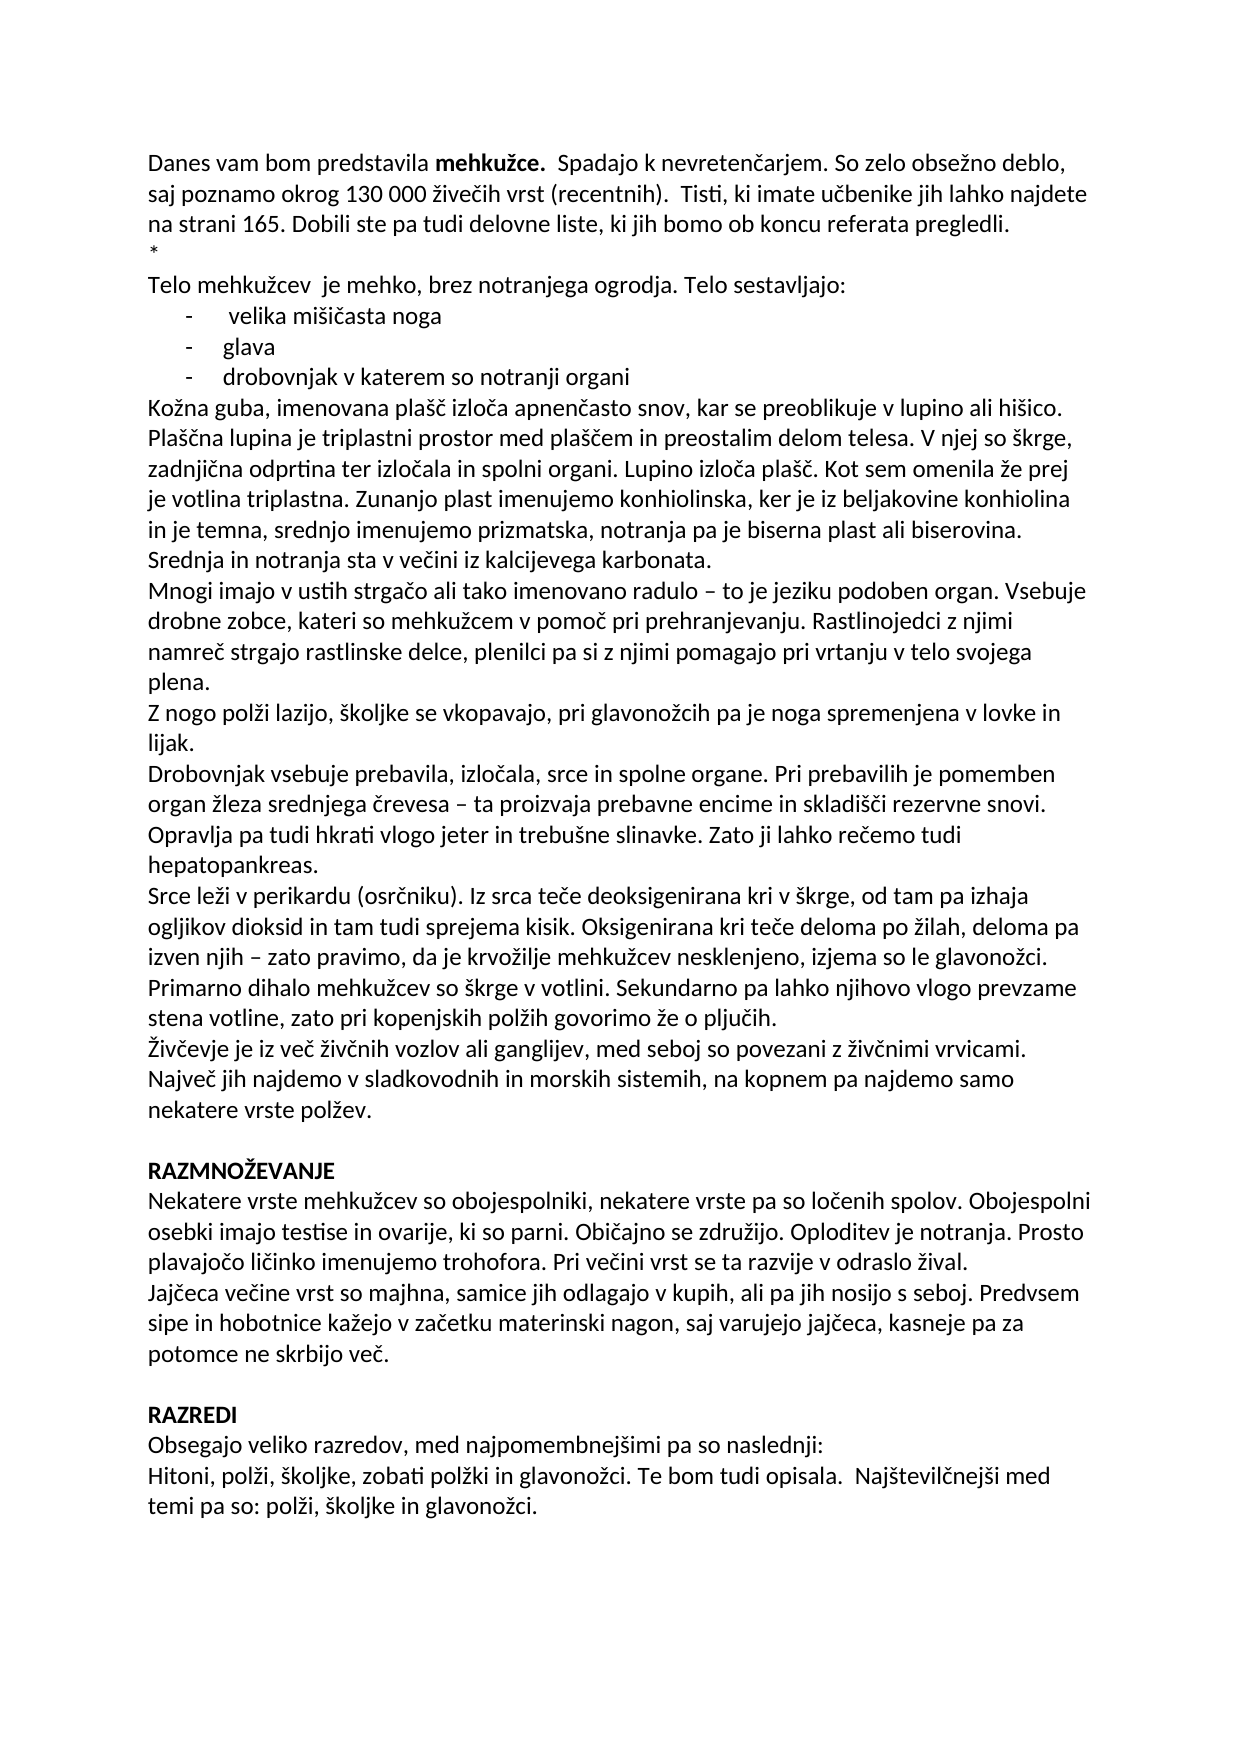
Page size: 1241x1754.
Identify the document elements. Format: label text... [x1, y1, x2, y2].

list velika mišičasta noga [185, 300, 1093, 331]
list Kožna guba, imenovana plašč izloča apnenčasto snov, kar se preoblikuje v lupino ali hišico. Plaščna lupina je triplastni prostor med plaščem in preostalim delom telesa. V njej so škrge, zadnjična odprtina ter izločala in spolni organi. Lupino izloča plašč. Kot sem omenila že prej je votlina triplastna. Zunanjo plast imenujemo konhiolinska, ker je iz beljakovine konhiolina in je temna, srednjo imenujemo prizmatska, notranja pa je biserna plast ali biserovina. Srednja in notranja sta v večini iz kalcijevega karbonata. [148, 392, 1093, 575]
text Primarno dihalo mehkužcev so škrge v votlini. Sekundarno pa lahko njihovo vlogo prevzame stena votline, zato pri kopenjskih polžih govorimo že o pljučih. [148, 972, 1093, 1033]
text Z nogo polži lazijo, školjke se vkopavajo, pri glavonožcih pa je noga spremenjena v lovke in lijak. [148, 697, 1093, 758]
text Živčevje je iz več živčnih vozlov ali ganglijev, med seboj so povezani z živčnimi vrvicami. [148, 1033, 1093, 1063]
text Mnogi imajo v ustih strgačo ali tako imenovano radulo – to je jeziku podoben organ. Vsebuje drobne zobce, kateri so mehkužcem v pomoč pri prehranjevanju. Rastlinojedci z njimi namreč strgajo rastlinske delce, plenilci pa si z njimi pomagajo pri vrtanju v telo svojega plena. [148, 575, 1093, 697]
text Hitoni, polži, školjke, zobati polžki in glavonožci. Te bom tudi opisala. Najštevilčnejši med temi pa so: polži, školjke in glavonožci. [148, 1460, 1093, 1521]
list glava [185, 331, 1093, 361]
text Nekatere vrste mehkužcev so obojespolniki, nekatere vrste pa so ločenih spolov. Obojespolni osebki imajo testise in ovarije, ki so parni. Običajno se združijo. Oploditev je notranja. Prosto plavajočo ličinko imenujemo trohofora. Pri večini vrst se ta razvije v odraslo žival. [148, 1185, 1093, 1277]
text Telo mehkužcev je mehko, brez notranjega ogrodja. Telo sestavljajo: [148, 270, 1093, 300]
text Drobovnjak vsebuje prebavila, izločala, srce in spolne organe. Pri prebavilih je pomemben organ žleza srednjega črevesa – ta proizvaja prebavne encime in skladišči rezervne snovi. Opravlja pa tudi hkrati vlogo jeter in trebušne slinavke. Zato ji lahko rečemo tudi hepatopankreas. [148, 758, 1093, 880]
text Obsegajo veliko razredov, med najpomembnejšimi pa so naslednji: [148, 1429, 1093, 1460]
list drobovnjak v katerem so notranji organi [185, 361, 1093, 392]
text * [148, 239, 1093, 270]
text Srce leži v perikardu (osrčniku). Iz srca teče deoksigenirana kri v škrge, od tam pa izhaja ogljikov dioksid in tam tudi sprejema kisik. Oksigenirana kri teče deloma po žilah, deloma pa izven njih – zato pravimo, da je krvožilje mehkužcev nesklenjeno, izjema so le glavonožci. [148, 880, 1093, 972]
text Danes vam bom predstavila mehkužce. Spadajo k nevretenčarjem. So zelo obsežno deblo, saj poznamo okrog 130 000 živečih vrst (recentnih). Tisti, ki imate učbenike jih lahko najdete na strani 165. Dobili ste pa tudi delovne liste, ki jih bomo ob koncu referata pregledli. [148, 148, 1093, 239]
text RAZREDI [148, 1399, 1093, 1429]
text Jajčeca večine vrst so majhna, samice jih odlagajo v kupih, ali pa jih nosijo s seboj. Predvsem sipe in hobotnice kažejo v začetku materinski nagon, saj varujejo jajčeca, kasneje pa za potomce ne skrbijo več. [148, 1277, 1093, 1368]
text Največ jih najdemo v sladkovodnih in morskih sistemih, na kopnem pa najdemo samo nekatere vrste polžev. [148, 1063, 1093, 1124]
text RAZMNOŽEVANJE [148, 1155, 1093, 1185]
